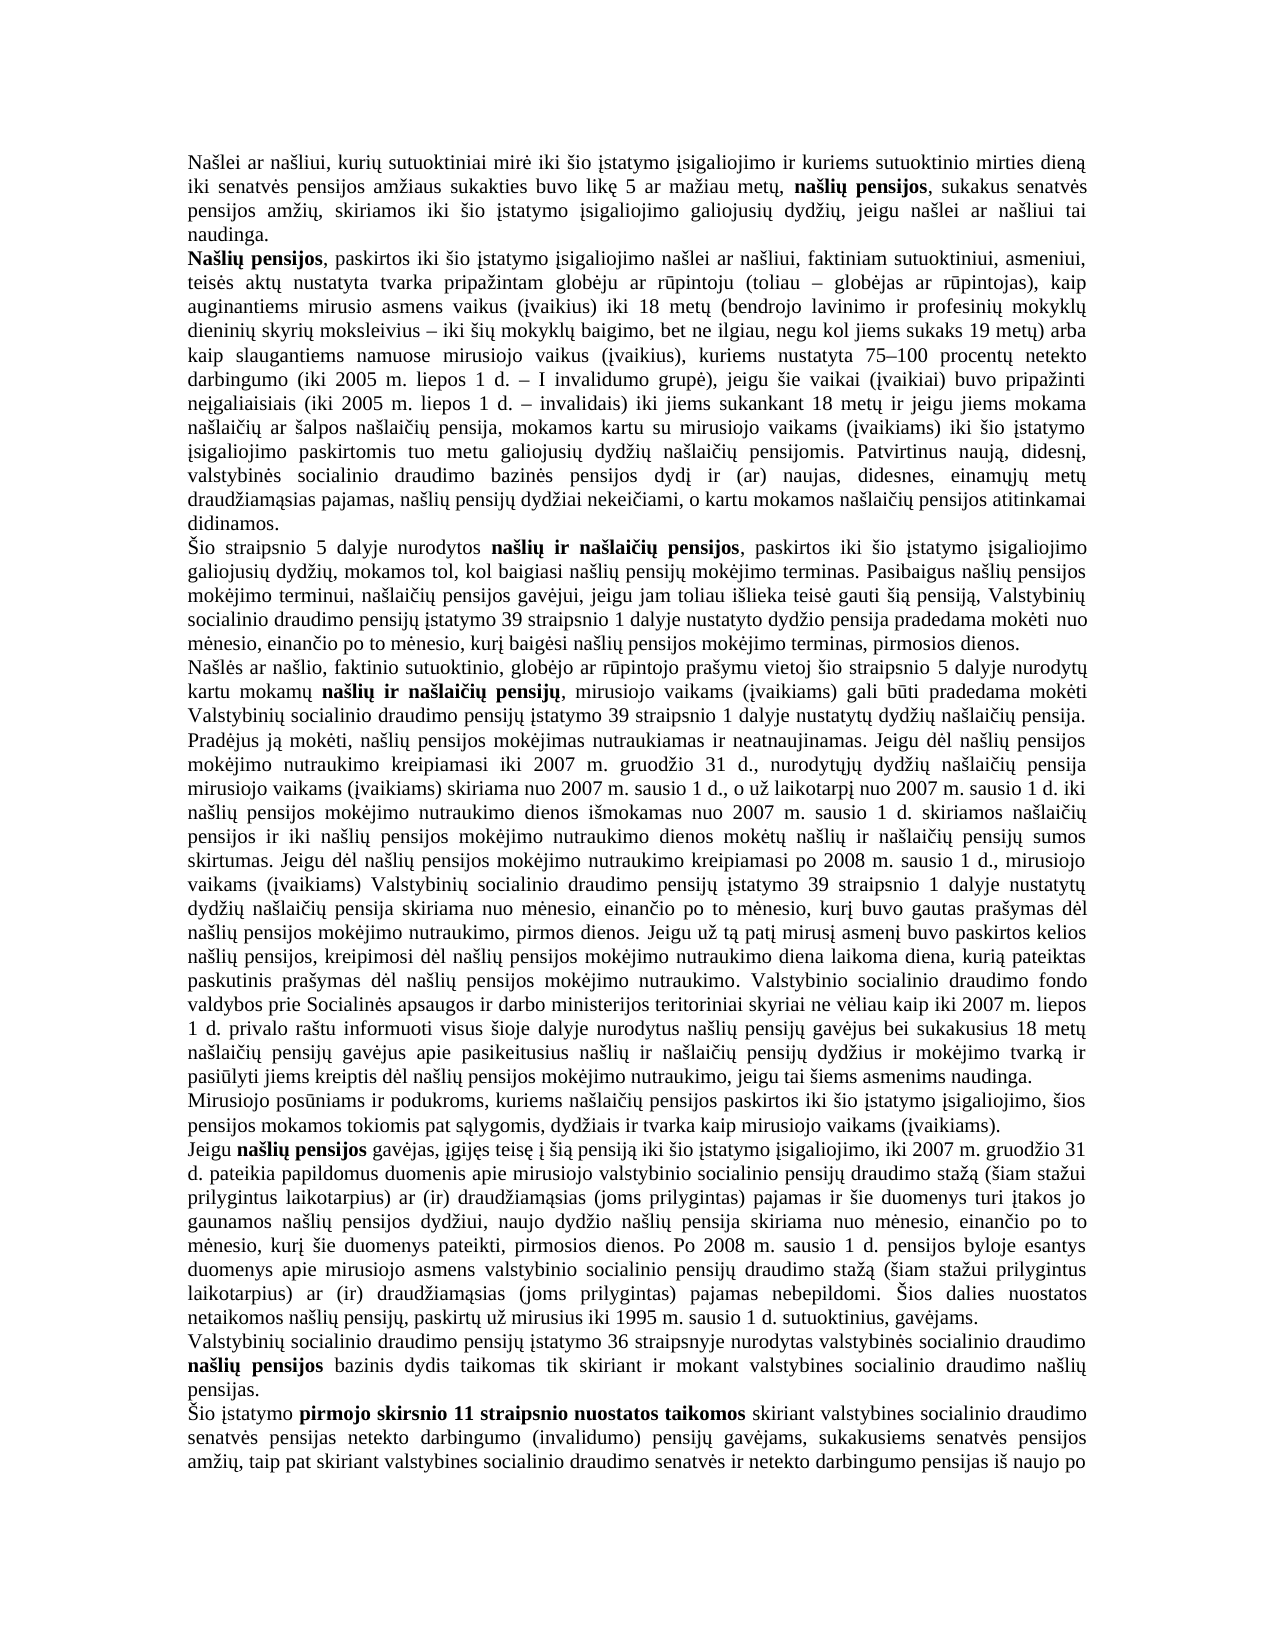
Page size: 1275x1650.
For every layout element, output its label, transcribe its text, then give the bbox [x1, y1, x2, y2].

text Našlei ar našliui, kurių sutuoktiniai mirė iki šio įstatymo įsigaliojimo ir kuriems sutuoktinio mirties dieną iki senatvės pensijos amžiaus sukakties buvo likę 5 ar mažiau metų, našlių pensijos, sukakus senatvės pensijos amžių, skiriamos iki šio įstatymo įsigaliojimo galiojusių dydžių, jeigu našlei ar našliui tai naudinga. [187, 150, 1087, 246]
text Šio įstatymo pirmojo skirsnio 11 straipsnio nuostatos taikomos skiriant valstybines socialinio draudimo senatvės pensijas netekto darbingumo (invalidumo) pensijų gavėjams, sukakusiems senatvės pensijos amžių, taip pat skiriant valstybines socialinio draudimo senatvės ir netekto darbingumo pensijas iš naujo po [187, 1401, 1087, 1473]
text Šio straipsnio 5 dalyje nurodytos našlių ir našlaičių pensijos, paskirtos iki šio įstatymo įsigaliojimo galiojusių dydžių, mokamos tol, kol baigiasi našlių pensijų mokėjimo terminas. Pasibaigus našlių pensijos mokėjimo terminui, našlaičių pensijos gavėjui, jeigu jam toliau išlieka teisė gauti šią pensiją, Valstybinių socialinio draudimo pensijų įstatymo 39 straipsnio 1 dalyje nustatyto dydžio pensija pradedama mokėti nuo mėnesio, einančio po to mėnesio, kurį baigėsi našlių pensijos mokėjimo terminas, pirmosios dienos. [187, 535, 1087, 655]
text Jeigu našlių pensijos gavėjas, įgijęs teisę į šią pensiją iki šio įstatymo įsigaliojimo, iki 2007 m. gruodžio 31 d. pateikia papildomus duomenis apie mirusiojo valstybinio socialinio pensijų draudimo stažą (šiam stažui prilygintus laikotarpius) ar (ir) draudžiamąsias (joms prilygintas) pajamas ir šie duomenys turi įtakos jo gaunamos našlių pensijos dydžiui, naujo dydžio našlių pensija skiriama nuo mėnesio, einančio po to mėnesio, kurį šie duomenys pateikti, pirmosios dienos. Po 2008 m. sausio 1 d. pensijos byloje esantys duomenys apie mirusiojo asmens valstybinio socialinio pensijų draudimo stažą (šiam stažui prilygintus laikotarpius) ar (ir) draudžiamąsias (joms prilygintas) pajamas nebepildomi. Šios dalies nuostatos netaikomos našlių pensijų, paskirtų už mirusius iki 1995 m. sausio 1 d. sutuoktinius, gavėjams. [187, 1137, 1087, 1329]
text Mirusiojo posūniams ir podukroms, kuriems našlaičių pensijos paskirtos iki šio įstatymo įsigaliojimo, šios pensijos mokamos tokiomis pat sąlygomis, dydžiais ir tvarka kaip mirusiojo vaikams (įvaikiams). [187, 1088, 1087, 1137]
text Našlių pensijos, paskirtos iki šio įstatymo įsigaliojimo našlei ar našliui, faktiniam sutuoktiniui, asmeniui, teisės aktų nustatyta tvarka pripažintam globėju ar rūpintoju (toliau – globėjas ar rūpintojas), kaip auginantiems mirusio asmens vaikus (įvaikius) iki 18 metų (bendrojo lavinimo ir profesinių mokyklų dieninių skyrių moksleivius – iki šių mokyklų baigimo, bet ne ilgiau, negu kol jiems sukaks 19 metų) arba kaip slaugantiems namuose mirusiojo vaikus (įvaikius), kuriems nustatyta 75–100 procentų netekto darbingumo (iki 2005 m. liepos 1 d. – I invalidumo grupė), jeigu šie vaikai (įvaikiai) buvo pripažinti neįgaliaisiais (iki 2005 m. liepos 1 d. – invalidais) iki jiems sukankant 18 metų ir jeigu jiems mokama našlaičių ar šalpos našlaičių pensija, mokamos kartu su mirusiojo vaikams (įvaikiams) iki šio įstatymo įsigaliojimo paskirtomis tuo metu galiojusių dydžių našlaičių pensijomis. Patvirtinus naują, didesnį, valstybinės socialinio draudimo bazinės pensijos dydį ir (ar) naujas, didesnes, einamųjų metų draudžiamąsias pajamas, našlių pensijų dydžiai nekeičiami, o kartu mokamos našlaičių pensijos atitinkamai didinamos. [187, 246, 1087, 535]
text Valstybinių socialinio draudimo pensijų įstatymo 36 straipsnyje nurodytas valstybinės socialinio draudimo našlių pensijos bazinis dydis taikomas tik skiriant ir mokant valstybines socialinio draudimo našlių pensijas. [187, 1329, 1087, 1401]
text Našlės ar našlio, faktinio sutuoktinio, globėjo ar rūpintojo prašymu vietoj šio straipsnio 5 dalyje nurodytų kartu mokamų našlių ir našlaičių pensijų, mirusiojo vaikams (įvaikiams) gali būti pradedama mokėti Valstybinių socialinio draudimo pensijų įstatymo 39 straipsnio 1 dalyje nustatytų dydžių našlaičių pensija. Pradėjus ją mokėti, našlių pensijos mokėjimas nutraukiamas ir neatnaujinamas. Jeigu dėl našlių pensijos mokėjimo nutraukimo kreipiamasi iki 2007 m. gruodžio 31 d., nurodytųjų dydžių našlaičių pensija mirusiojo vaikams (įvaikiams) skiriama nuo 2007 m. sausio 1 d., o už laikotarpį nuo 2007 m. sausio 1 d. iki našlių pensijos mokėjimo nutraukimo dienos išmokamas nuo 2007 m. sausio 1 d. skiriamos našlaičių pensijos ir iki našlių pensijos mokėjimo nutraukimo dienos mokėtų našlių ir našlaičių pensijų sumos skirtumas. Jeigu dėl našlių pensijos mokėjimo nutraukimo kreipiamasi po 2008 m. sausio 1 d., mirusiojo vaikams (įvaikiams) Valstybinių socialinio draudimo pensijų įstatymo 39 straipsnio 1 dalyje nustatytų dydžių našlaičių pensija skiriama nuo mėnesio, einančio po to mėnesio, kurį buvo gautas prašymas dėl našlių pensijos mokėjimo nutraukimo, pirmos dienos. Jeigu už tą patį mirusį asmenį buvo paskirtos kelios našlių pensijos, kreipimosi dėl našlių pensijos mokėjimo nutraukimo diena laikoma diena, kurią pateiktas paskutinis prašymas dėl našlių pensijos mokėjimo nutraukimo. Valstybinio socialinio draudimo fondo valdybos prie Socialinės apsaugos ir darbo ministerijos teritoriniai skyriai ne vėliau kaip iki 2007 m. liepos 1 d. privalo raštu informuoti visus šioje dalyje nurodytus našlių pensijų gavėjus bei sukakusius 18 metų našlaičių pensijų gavėjus apie pasikeitusius našlių ir našlaičių pensijų dydžius ir mokėjimo tvarką ir pasiūlyti jiems kreiptis dėl našlių pensijos mokėjimo nutraukimo, jeigu tai šiems asmenims naudinga. [187, 655, 1087, 1088]
